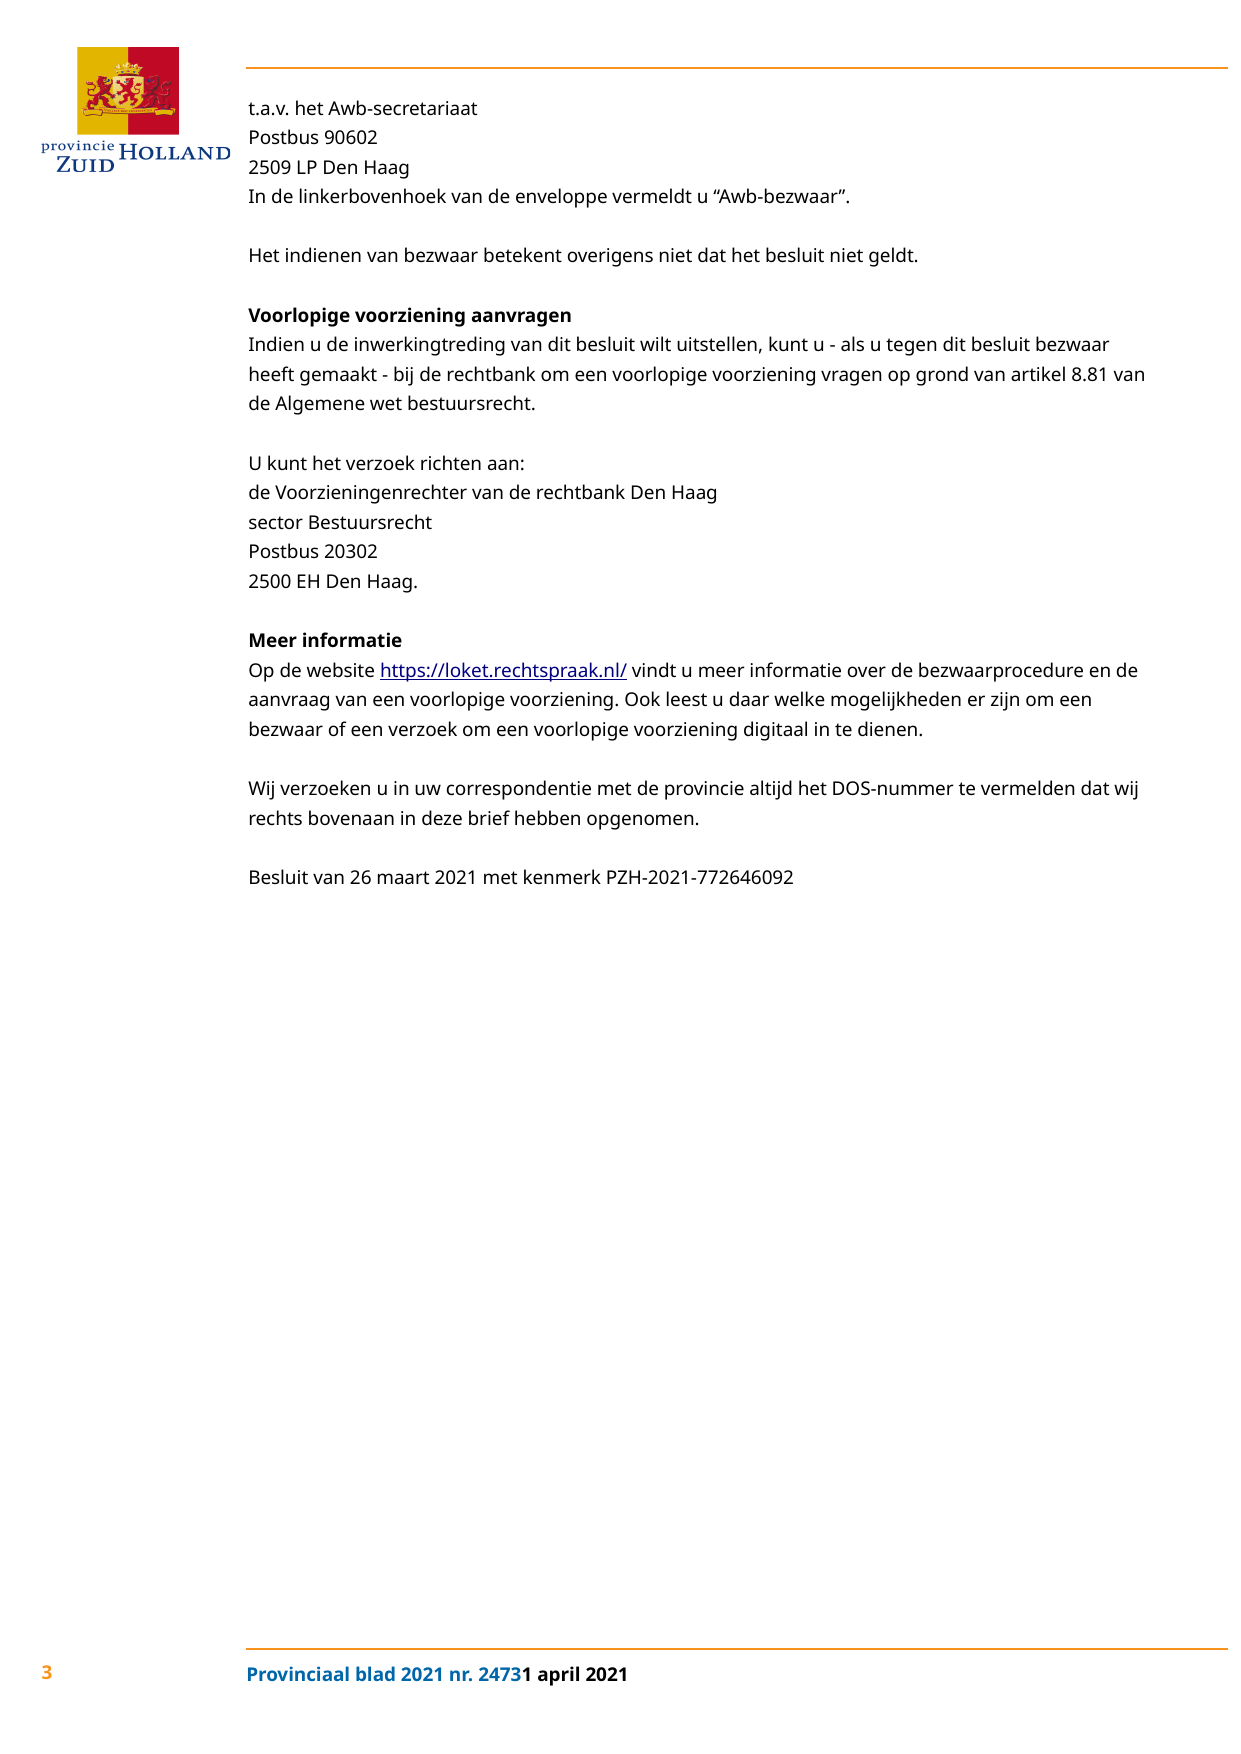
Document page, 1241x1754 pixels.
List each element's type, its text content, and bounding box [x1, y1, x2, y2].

text Op de website https://loket.rechtspraak.nl/ vindt u meer informatie over de bezwaarprocedure en de aanvraag van een voorlopige voorziening. Ook leest u daar welke mogelijkheden er zijn om een bezwaar of een verzoek om een voorlopige voorziening digitaal in te dienen. [248, 657, 1152, 742]
text In de linkerbovenhoek van de enveloppe vermeldt u “Awb-bezwaar”. [248, 183, 1152, 209]
text Voorlopige voorziening aanvragen [248, 302, 1152, 328]
text de Voorzieningenrechter van de rechtbank Den Haag [248, 479, 1152, 505]
text sector Bestuursrecht [248, 509, 1152, 535]
text Postbus 90602 [248, 124, 1152, 150]
text Besluit van 26 maart 2021 met kenmerk PZH-2021-772646092 [248, 864, 1152, 890]
text 2509 LP Den Haag [248, 154, 1152, 180]
text Postbus 20302 [248, 538, 1152, 564]
text t.a.v. het Awb-secretariaat [248, 95, 1152, 121]
text U kunt het verzoek richten aan: [248, 450, 1152, 476]
text Meer informatie [248, 627, 1152, 653]
text Indien u de inwerkingtreding van dit besluit wilt uitstellen, kunt u - als u tegen dit besluit bezwaar heeft gemaakt - bij de rechtbank om een voorlopige voorziening vragen op grond van artikel 8.81 van de Algemene wet bestuursrecht. [248, 331, 1152, 416]
text Wij verzoeken u in uw correspondentie met de provincie altijd het DOS-nummer te vermelden dat wij rechts bovenaan in deze brief hebben opgenomen. [248, 775, 1152, 831]
picture [41, 47, 231, 172]
text 2500 EH Den Haag. [248, 568, 1152, 594]
text Het indienen van bezwaar betekent overigens niet dat het besluit niet geldt. [248, 243, 1152, 268]
